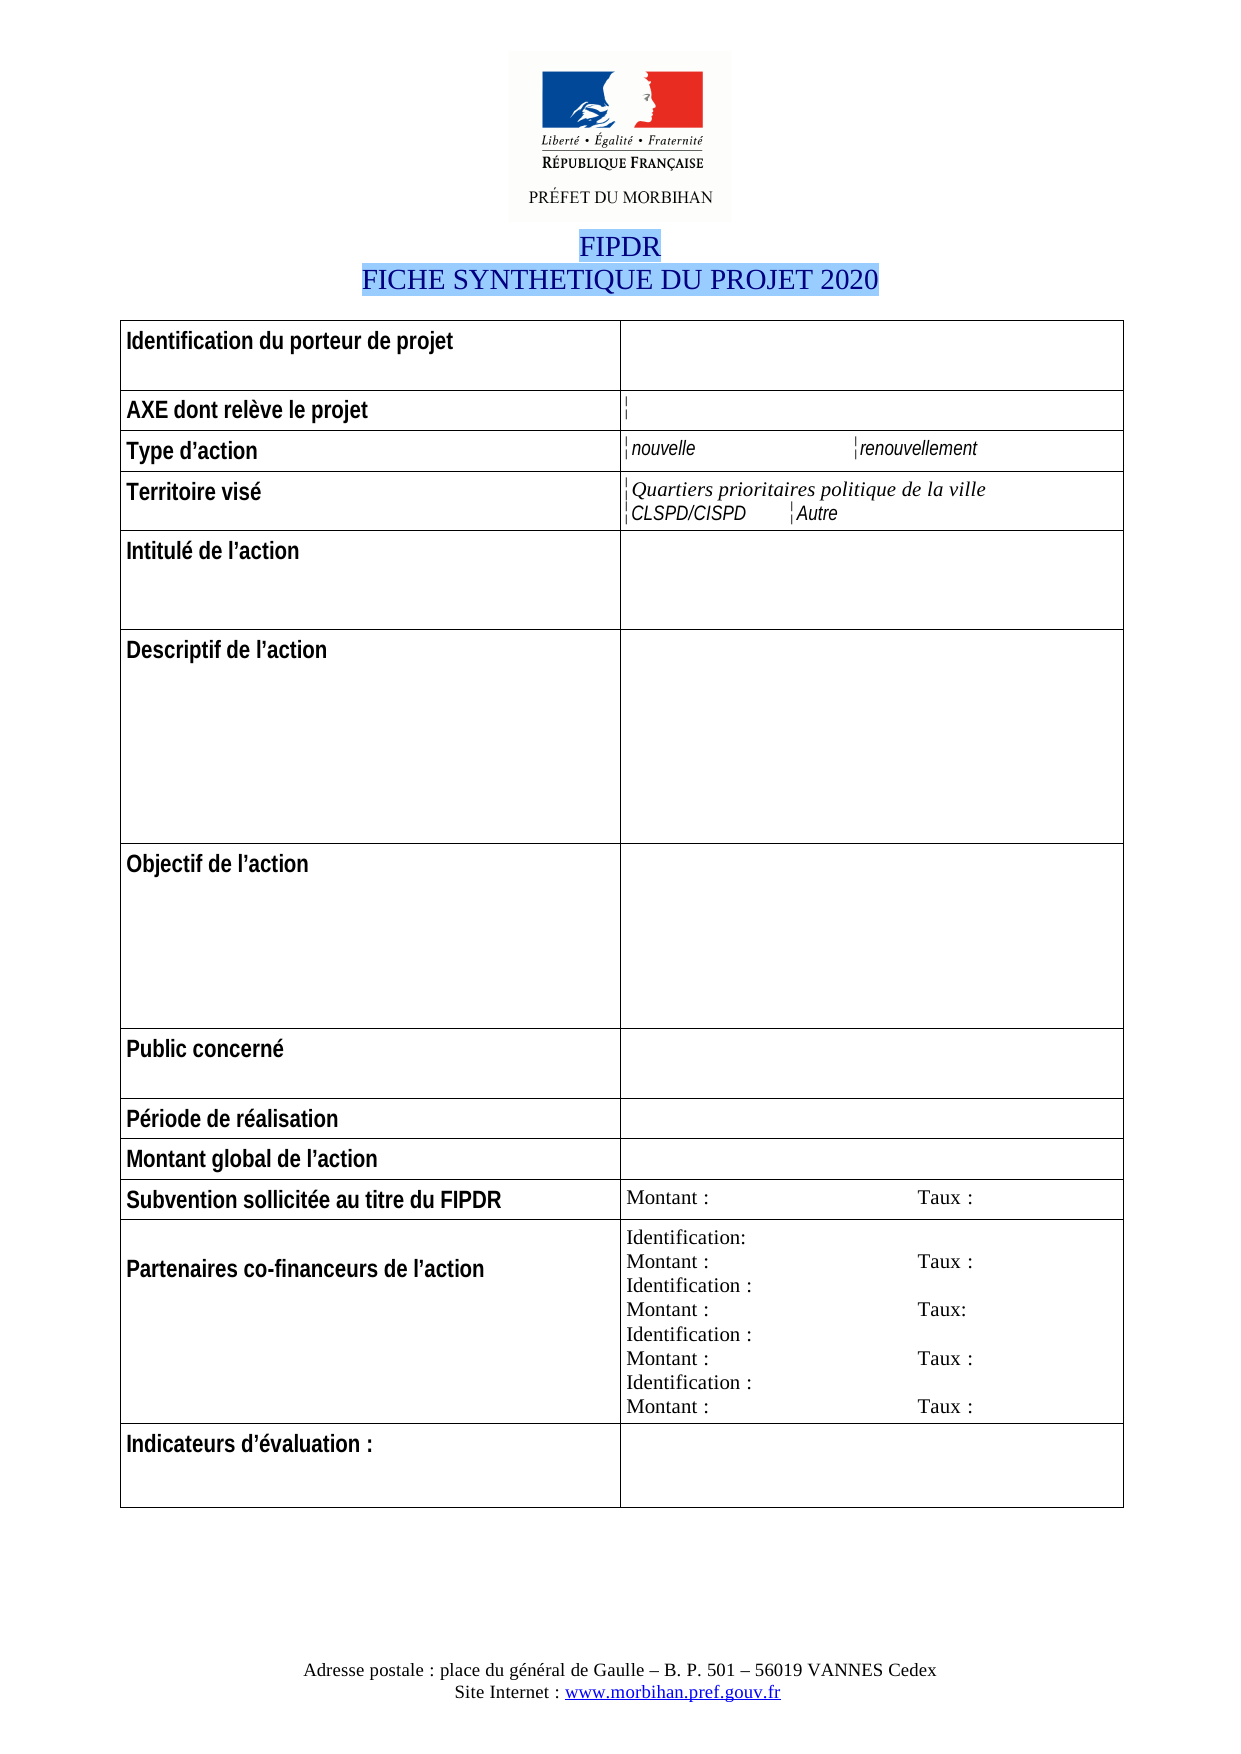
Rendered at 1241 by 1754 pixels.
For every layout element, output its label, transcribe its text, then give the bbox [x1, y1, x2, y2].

table_cell Montant global de l’action [121, 1139, 620, 1179]
table_cell Type d’action [121, 431, 620, 471]
table_cell Période de réalisation [121, 1099, 620, 1138]
table_cell [621, 1029, 1123, 1098]
table_cell Partenaires co-financeurs de l’action [121, 1220, 620, 1423]
table_cell Indicateurs d’évaluation : [121, 1424, 620, 1507]
table_cell  nouvelle  renouvellement [621, 431, 1123, 471]
table_cell Objectif de l’action [121, 844, 620, 1028]
table_cell [621, 844, 1123, 1028]
picture [508, 51, 732, 222]
table_header Identification du porteur de projet [121, 321, 620, 389]
table_cell Subvention sollicitée au titre du FIPDR [121, 1180, 620, 1219]
table_header [621, 321, 1123, 389]
table_cell Intitulé de l’action [121, 531, 620, 629]
table_cell [621, 630, 1123, 843]
table_cell Montant : Taux : [621, 1180, 1123, 1219]
subtitle FIPDR [661, 229, 1122, 262]
table_cell [621, 1139, 1123, 1179]
table_cell Public concerné [121, 1029, 620, 1098]
table_cell [621, 531, 1123, 629]
subtitle FIPDR [118, 229, 579, 262]
table_cell [621, 1424, 1123, 1507]
table_cell  [621, 391, 1123, 430]
table_cell Territoire visé [121, 472, 620, 530]
table_cell AXE dont relève le projet [121, 391, 620, 430]
table_cell [621, 1099, 1123, 1138]
table_cell Descriptif de l’action [121, 630, 620, 843]
table_cell  Quartiers prioritaires politique de la ville  CLSPD/CISPD  Autre [621, 472, 1123, 530]
subtitle FICHE SYNTHETIQUE DU PROJET 2020 [118, 262, 1122, 296]
table_cell Identification: Montant : Taux : Identification : Montant : Taux: Identification : Montant : Taux : Identification : Montant : Taux : [621, 1220, 1123, 1423]
